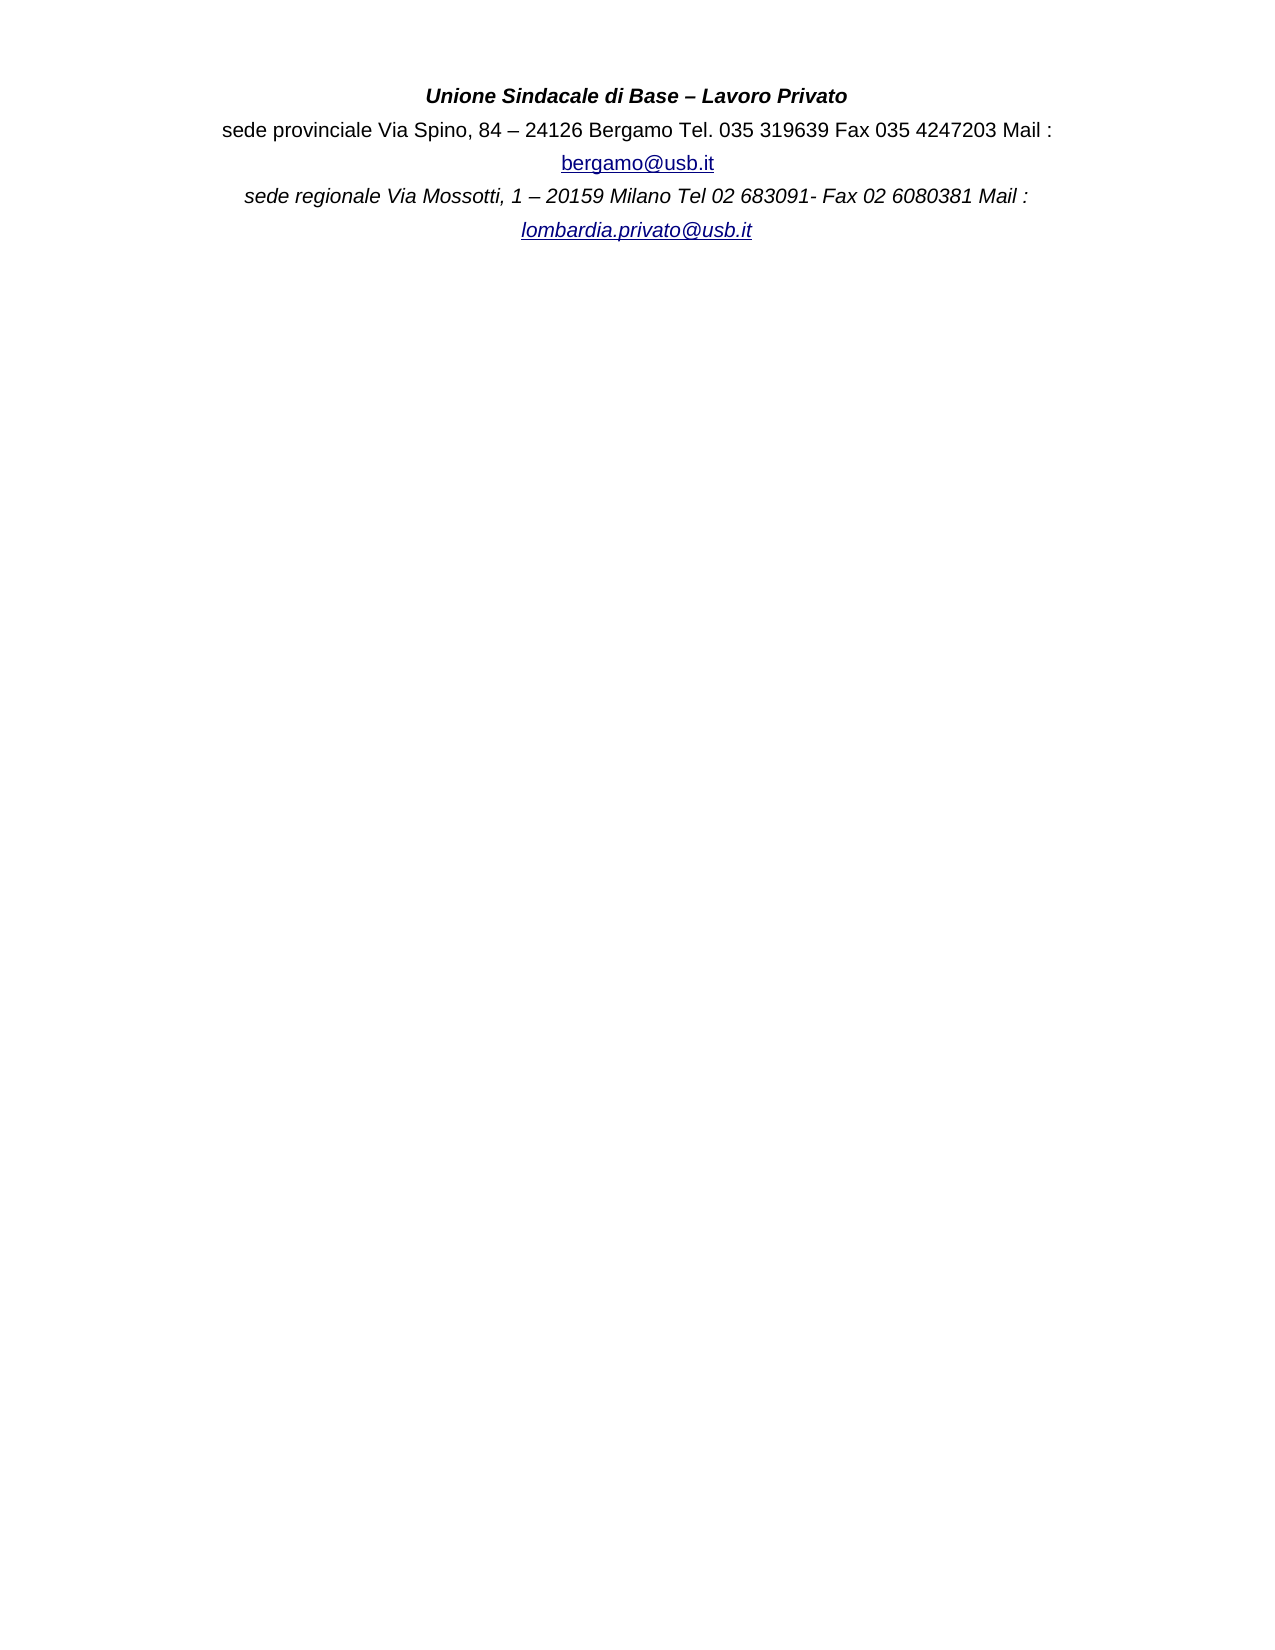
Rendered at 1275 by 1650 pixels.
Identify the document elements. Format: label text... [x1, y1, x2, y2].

text sede regionale Via Mossotti, 1 – 20159 Milano Tel 02 683091- Fax 02 6080381 Mail : lombardia.privato@usb.it [150, 175, 1125, 242]
text Unione Sindacale di Base – Lavoro Privato [150, 75, 1125, 108]
text sede provinciale Via Spino, 84 – 24126 Bergamo Tel. 035 319639 Fax 035 4247203 Mail : bergamo@usb.it [150, 108, 1125, 175]
